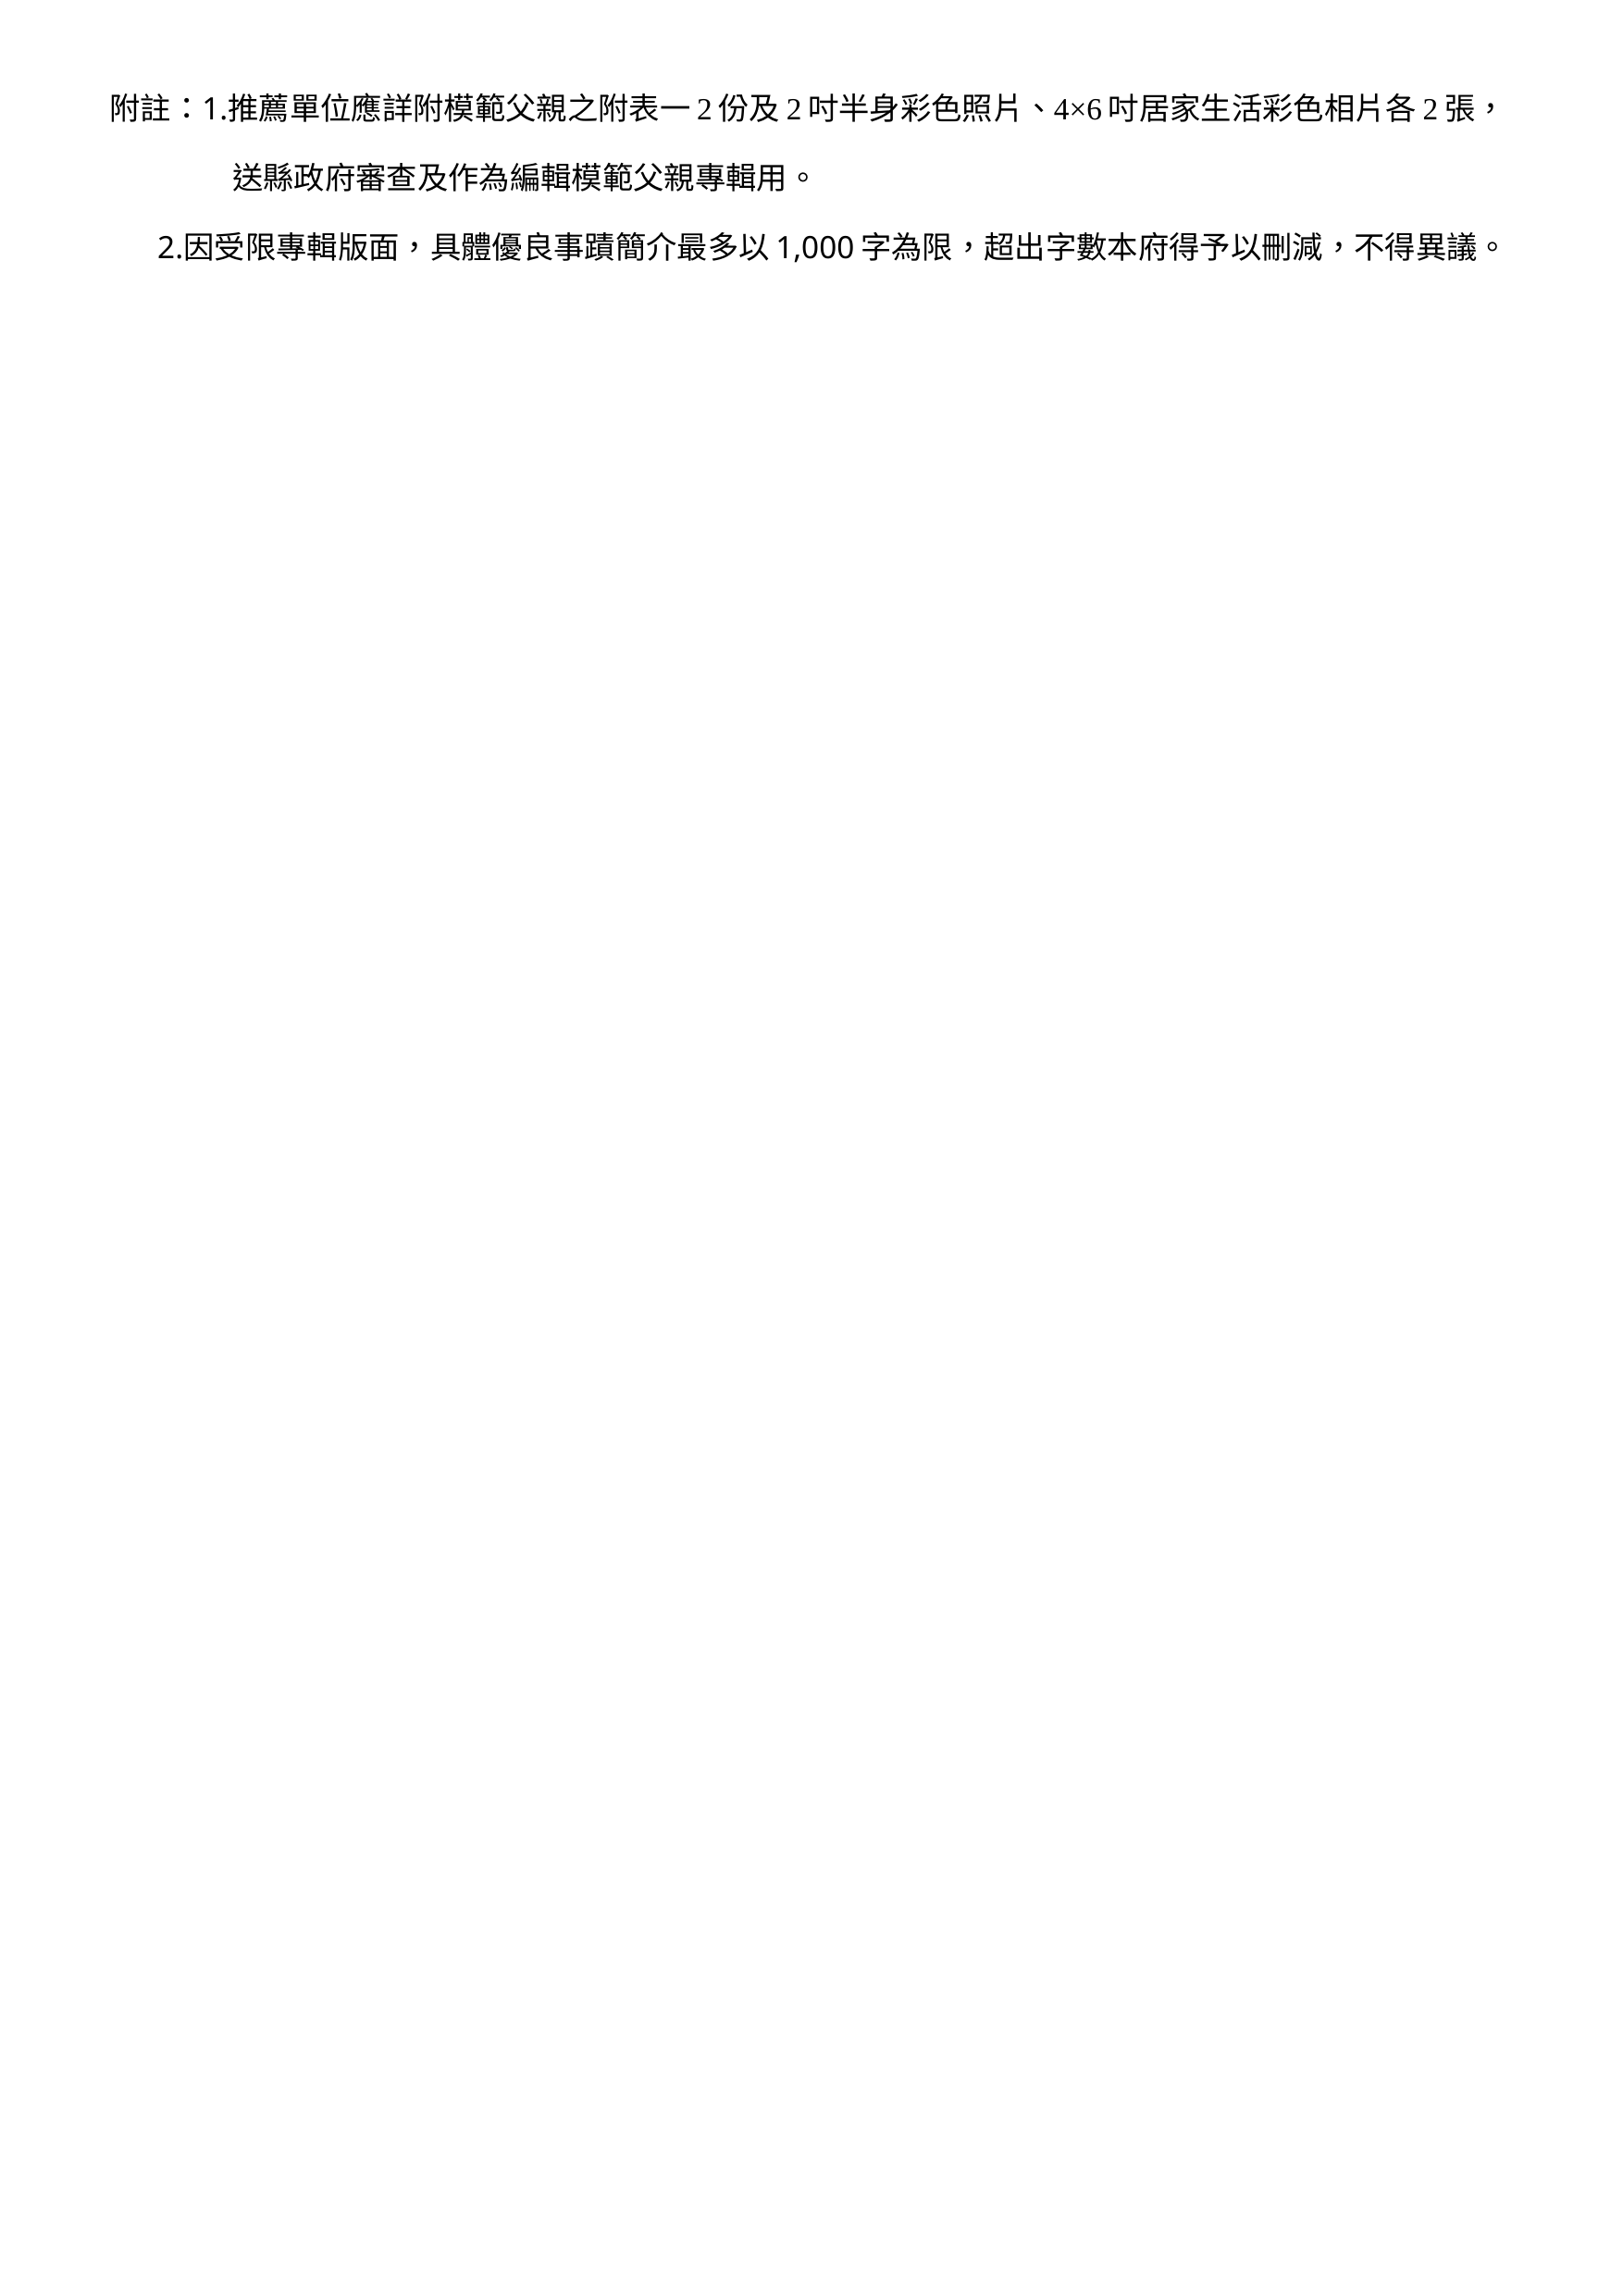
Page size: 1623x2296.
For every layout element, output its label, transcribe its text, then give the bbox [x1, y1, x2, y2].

text 2.因受限專輯版面，具體優良事蹟簡介最多以1,000字為限，超出字數本府得予以刪減，不得異議。 [109, 211, 1514, 280]
text 附註：1.推薦單位應詳附模範父親之附表一2份及2吋半身彩色照片、4×6吋居家生活彩色相片各2張， 送縣政府審查及作為編輯模範父親專輯用。 [109, 72, 1514, 211]
